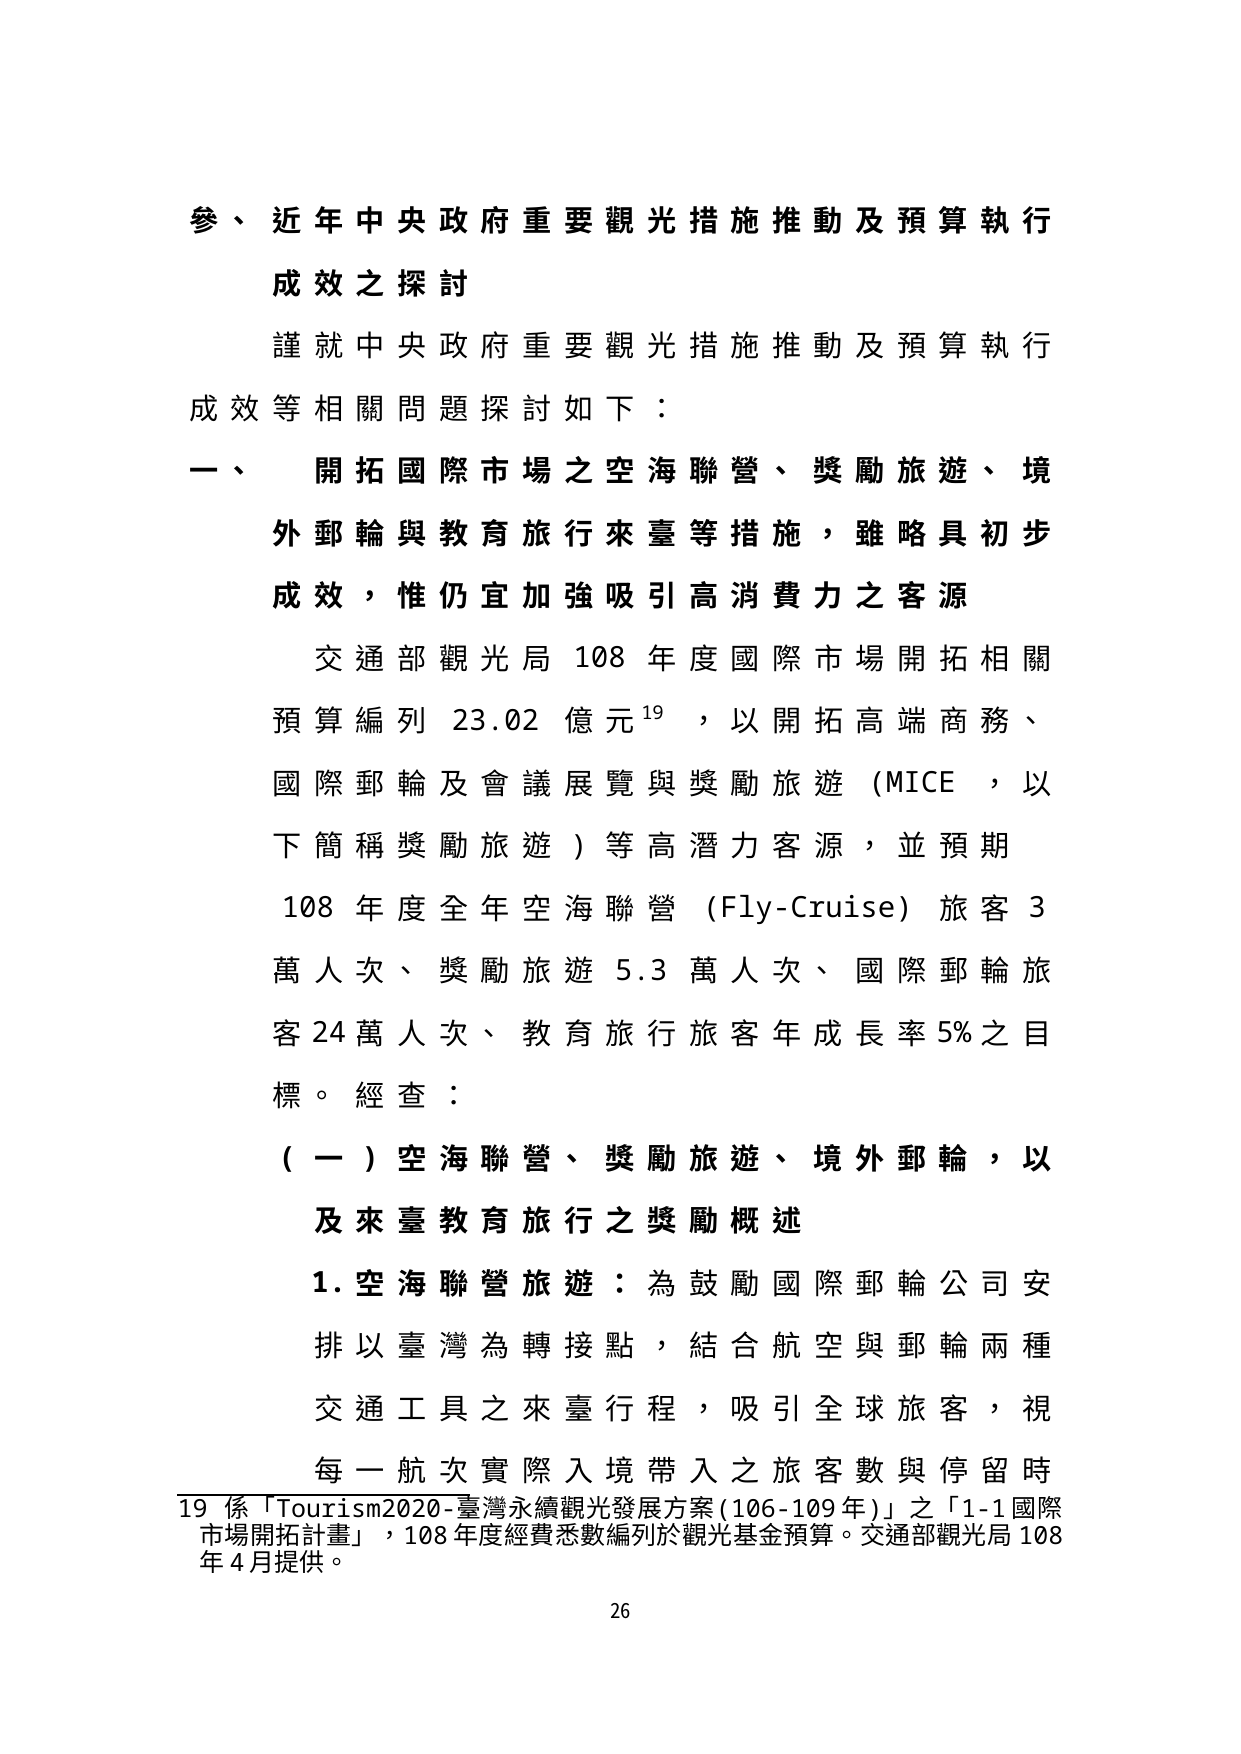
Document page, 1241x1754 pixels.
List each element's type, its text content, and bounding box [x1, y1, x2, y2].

text 1.空海聯營旅遊：為鼓勵國際郵輪公司安排以臺灣為轉接點，結合航空與郵輪兩種交通工具之來臺行程，吸引全球旅客，視每一航次實際入境帶入之旅客數與停留時 [271, 1240, 1058, 1490]
text 參、近年中央政府重要觀光措施推動及預算執行成效之探討 [183, 177, 1058, 302]
text (一)空海聯營、獎勵旅遊、境外郵輪，以及來臺教育旅行之獎勵概述 [242, 1115, 1058, 1240]
text 係「Tourism2020-臺灣永續觀光發展方案(106-109年)」之「1-1國際市場開拓計畫」，108年度經費悉數編列於觀光基金預算。交通部觀光局108年4月提供。 [177, 1496, 1063, 1577]
text 一、 開拓國際市場之空海聯營、獎勵旅遊、境外郵輪與教育旅行來臺等措施，雖略具初步成效，惟仍宜加強吸引高消費力之客源 [183, 427, 1058, 615]
text 交通部觀光局108年度國際市場開拓相關預算編列23.02億元，以開拓高端商務、國際郵輪及會議展覽與獎勵旅遊(MICE，以下簡稱獎勵旅遊)等高潛力客源，並預期108年度全年空海聯營(Fly-Cruise)旅客3萬人次、獎勵旅遊5.3萬人次、國際郵輪旅客24萬人次、教育旅行旅客年成長率5%之目標。經查： [242, 615, 1058, 1115]
text 謹就中央政府重要觀光措施推動及預算執行成效等相關問題探討如下： [183, 302, 1058, 427]
